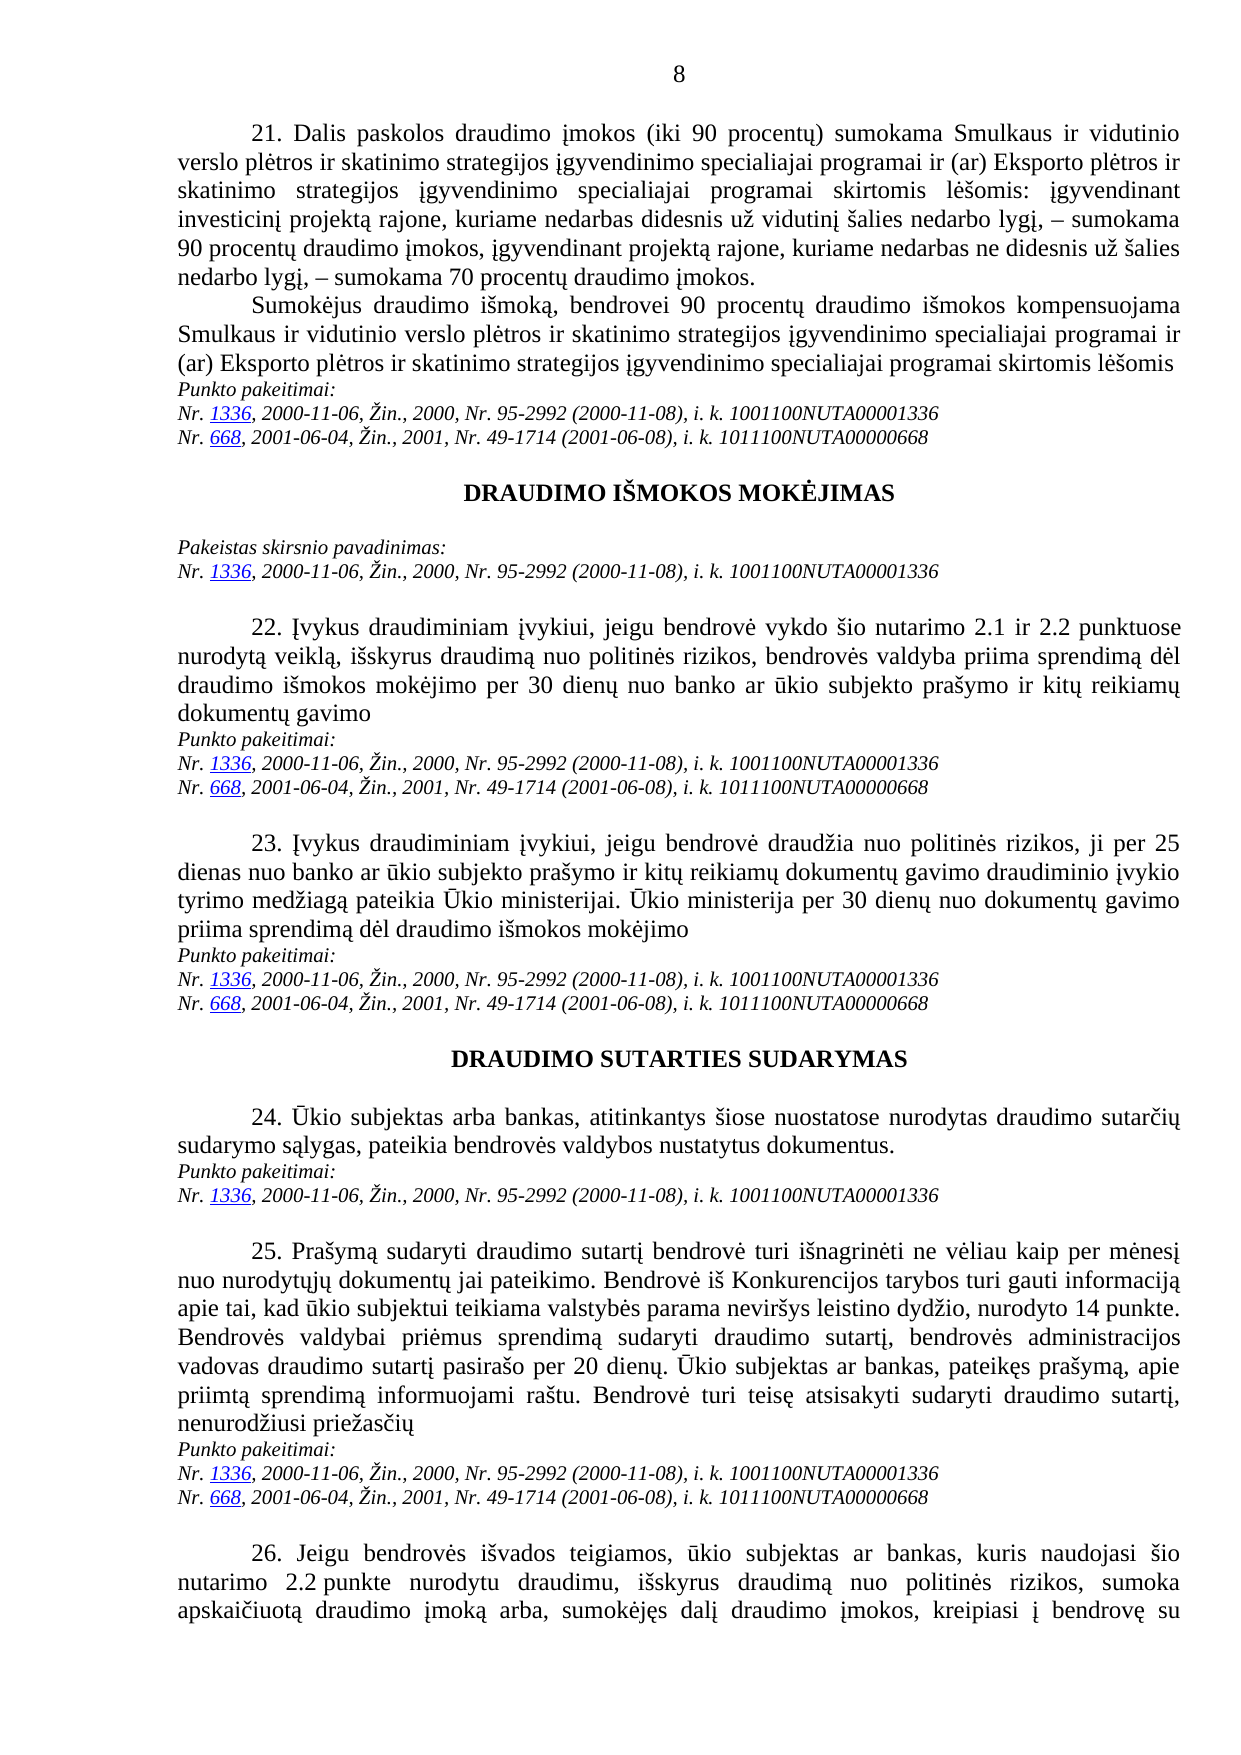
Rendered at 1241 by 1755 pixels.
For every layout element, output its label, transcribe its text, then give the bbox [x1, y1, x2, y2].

text 23. Įvykus draudiminiam įvykiui, jeigu bendrovė draudžia nuo politinės rizikos, ji per 25 dienas nuo banko ar ūkio subjekto prašymo ir kitų reikiamų dokumentų gavimo draudiminio įvykio tyrimo medžiagą pateikia Ūkio ministerijai. Ūkio ministerija per 30 dienų nuo dokumentų gavimo priima sprendimą dėl draudimo išmokos mokėjimo [177, 828, 1181, 943]
text Nr. 1336, 2000-11-06, Žin., 2000, Nr. 95-2992 (2000-11-08), i. k. 1001100NUTA00001336 [177, 559, 1181, 583]
text Nr. 668, 2001-06-04, Žin., 2001, Nr. 49-1714 (2001-06-08), i. k. 1011100NUTA00000668 [177, 991, 1181, 1015]
text Nr. 668, 2001-06-04, Žin., 2001, Nr. 49-1714 (2001-06-08), i. k. 1011100NUTA00000668 [177, 1485, 1181, 1509]
text Punkto pakeitimai: [177, 377, 1181, 401]
text 24. Ūkio subjektas arba bankas, atitinkantys šiose nuostatose nurodytas draudimo sutarčių sudarymo sąlygas, pateikia bendrovės valdybos nustatytus dokumentus. [177, 1102, 1181, 1159]
text Nr. 1336, 2000-11-06, Žin., 2000, Nr. 95-2992 (2000-11-08), i. k. 1001100NUTA00001336 [177, 967, 1181, 991]
text Punkto pakeitimai: [177, 727, 1181, 751]
text Nr. 1336, 2000-11-06, Žin., 2000, Nr. 95-2992 (2000-11-08), i. k. 1001100NUTA00001336 [177, 1183, 1181, 1207]
text Nr. 1336, 2000-11-06, Žin., 2000, Nr. 95-2992 (2000-11-08), i. k. 1001100NUTA00001336 [177, 401, 1181, 425]
text Punkto pakeitimai: [177, 943, 1181, 967]
text Punkto pakeitimai: [177, 1159, 1181, 1183]
text Nr. 1336, 2000-11-06, Žin., 2000, Nr. 95-2992 (2000-11-08), i. k. 1001100NUTA00001336 [177, 751, 1181, 775]
text Punkto pakeitimai: [177, 1437, 1181, 1461]
text 26. Jeigu bendrovės išvados teigiamos, ūkio subjektas ar bankas, kuris naudojasi šio nutarimo 2.2 punkte nurodytu draudimu, išskyrus draudimą nuo politinės rizikos, sumoka apskaičiuotą draudimo įmoką arba, sumokėjęs dalį draudimo įmokos, kreipiasi į bendrovę su [177, 1538, 1181, 1624]
text Sumokėjus draudimo išmoką, bendrovei 90 procentų draudimo išmokos kompensuojama Smulkaus ir vidutinio verslo plėtros ir skatinimo strategijos įgyvendinimo specialiajai programai ir (ar) Eksporto plėtros ir skatinimo strategijos įgyvendinimo specialiajai programai skirtomis lėšomis [177, 291, 1181, 377]
text DRAUDIMO IŠMOKOS MOKĖJIMAS [177, 478, 1181, 507]
text Pakeistas skirsnio pavadinimas: [177, 535, 1181, 559]
text 22. Įvykus draudiminiam įvykiui, jeigu bendrovė vykdo šio nutarimo 2.1 ir 2.2 punktuose nurodytą veiklą, išskyrus draudimą nuo politinės rizikos, bendrovės valdyba priima sprendimą dėl draudimo išmokos mokėjimo per 30 dienų nuo banko ar ūkio subjekto prašymo ir kitų reikiamų dokumentų gavimo [177, 612, 1181, 727]
text 21. Dalis paskolos draudimo įmokos (iki 90 procentų) sumokama Smulkaus ir vidutinio verslo plėtros ir skatinimo strategijos įgyvendinimo specialiajai programai ir (ar) Eksporto plėtros ir skatinimo strategijos įgyvendinimo specialiajai programai skirtomis lėšomis: įgyvendinant investicinį projektą rajone, kuriame nedarbas didesnis už vidutinį šalies nedarbo lygį, – sumokama 90 procentų draudimo įmokos, įgyvendinant projektą rajone, kuriame nedarbas ne didesnis už šalies nedarbo lygį, – sumokama 70 procentų draudimo įmokos. [177, 118, 1181, 291]
text Nr. 668, 2001-06-04, Žin., 2001, Nr. 49-1714 (2001-06-08), i. k. 1011100NUTA00000668 [177, 775, 1181, 799]
text 25. Prašymą sudaryti draudimo sutartį bendrovė turi išnagrinėti ne vėliau kaip per mėnesį nuo nurodytųjų dokumentų jai pateikimo. Bendrovė iš Konkurencijos tarybos turi gauti informaciją apie tai, kad ūkio subjektui teikiama valstybės parama neviršys leistino dydžio, nurodyto 14 punkte. Bendrovės valdybai priėmus sprendimą sudaryti draudimo sutartį, bendrovės administracijos vadovas draudimo sutartį pasirašo per 20 dienų. Ūkio subjektas ar bankas, pateikęs prašymą, apie priimtą sprendimą informuojami raštu. Bendrovė turi teisę atsisakyti sudaryti draudimo sutartį, nenurodžiusi priežasčių [177, 1236, 1181, 1437]
text Nr. 1336, 2000-11-06, Žin., 2000, Nr. 95-2992 (2000-11-08), i. k. 1001100NUTA00001336 [177, 1461, 1181, 1485]
text Nr. 668, 2001-06-04, Žin., 2001, Nr. 49-1714 (2001-06-08), i. k. 1011100NUTA00000668 [177, 425, 1181, 449]
text Draudimo sutarties sudarymas [177, 1044, 1181, 1073]
